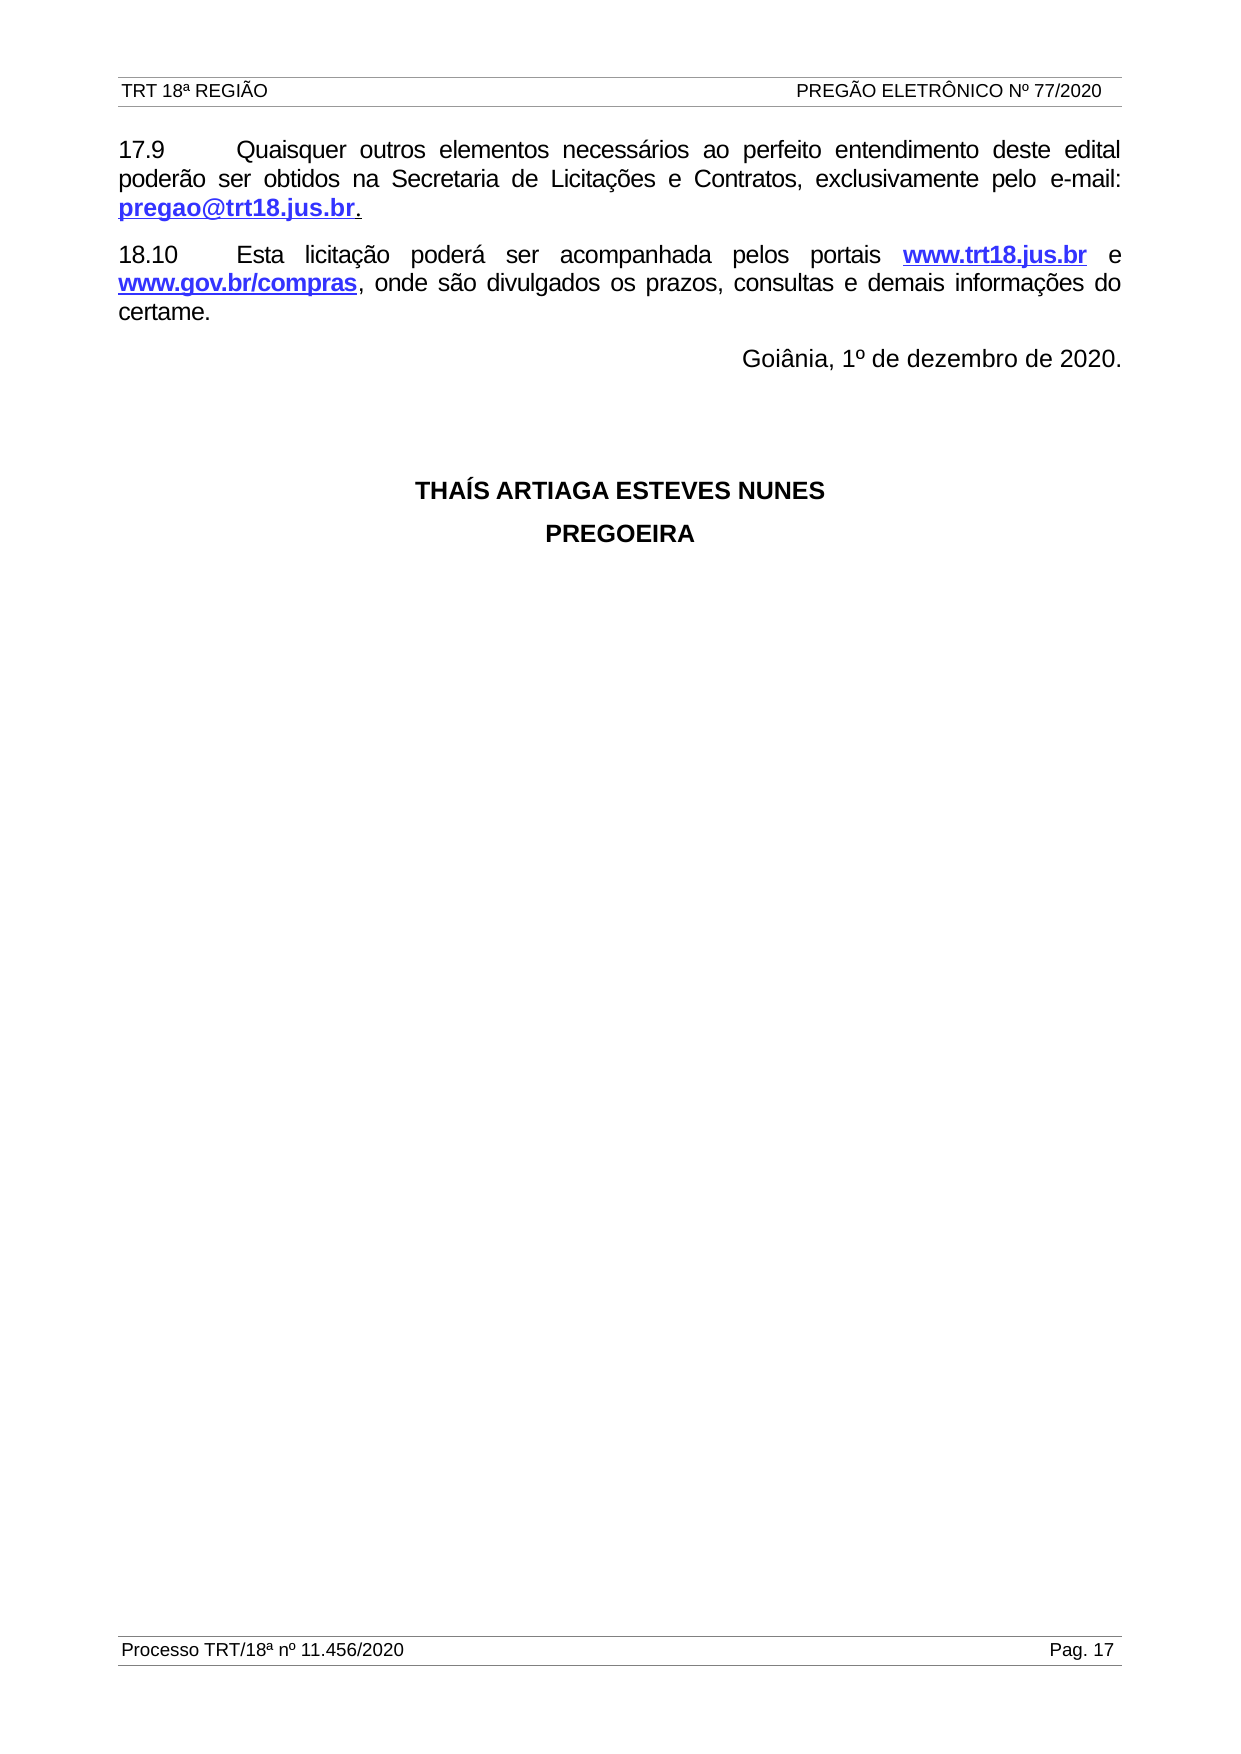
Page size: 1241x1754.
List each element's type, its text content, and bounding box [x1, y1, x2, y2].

text THAÍS ARTIAGA ESTEVES NUNES [118, 476, 1122, 505]
text PREGOEIRA [118, 519, 1122, 548]
text Goiânia, 1º de dezembro de 2020. [118, 343, 1122, 372]
list 18.10 Esta licitação poderá ser acompanhada pelos portais www.trt18.jus.br e www.gov.br/compras, onde são divulgados os prazos, consultas e demais informações do certame. [118, 239, 1122, 326]
list 17.9 Quaisquer outros elementos necessários ao perfeito entendimento deste edital poderão ser obtidos na Secretaria de Licitações e Contratos, exclusivamente pelo e-mail: pregao@trt18.jus.br. [118, 136, 1122, 222]
